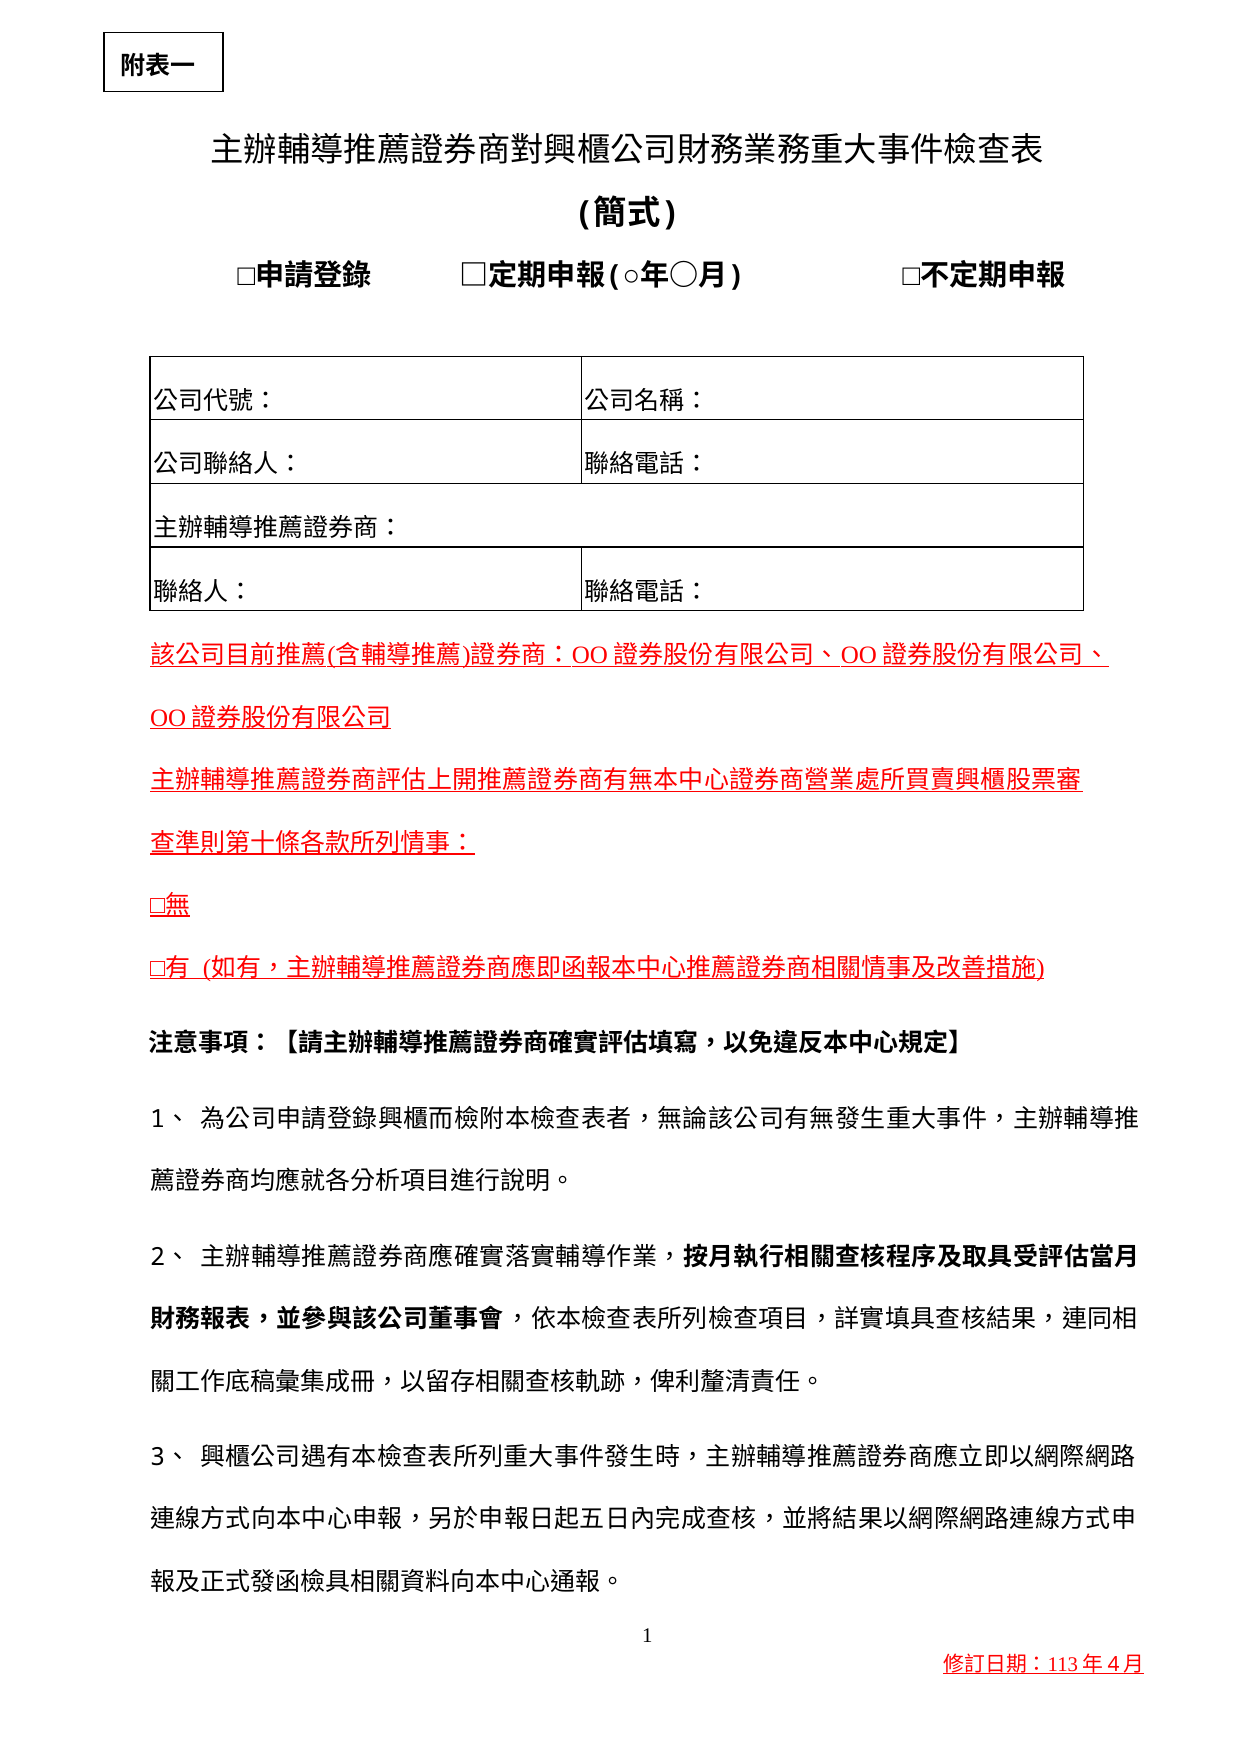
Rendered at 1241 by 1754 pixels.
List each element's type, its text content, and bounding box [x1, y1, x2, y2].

table_cell 公司聯絡人： [151, 420, 581, 483]
text □無 [150, 861, 1085, 923]
text □申請登錄 □定期申報(○年○月) □不定期申報 [106, 231, 1198, 293]
list 主辦輔導推薦證券商應確實落實輔導作業，按月執行相關查核程序及取具受評估當月財務報表，並參與該公司董事會，依本檢查表所列檢查項目，詳實填具查核結果，連同相關工作底稿彙集成冊，以留存相關查核軌跡，俾利釐清責任。 [150, 1213, 1140, 1400]
text [105, 33, 222, 91]
table_header 公司名稱： [582, 357, 1083, 419]
text 注意事項：【請主辦輔導推薦證券商確實評估填寫，以免違反本中心規定】 [148, 999, 1198, 1062]
table_cell 聯絡人： [151, 548, 581, 610]
table_header 公司代號： [151, 357, 581, 419]
text 附表一 [120, 41, 207, 82]
table_cell 聯絡電話： [582, 420, 1083, 483]
text 該公司目前推薦(含輔導推薦)證券商：OO證券股份有限公司、OO證券股份有限公司、OO證券股份有限公司 [150, 611, 1085, 736]
text 主辦輔導推薦證券商對興櫃公司財務業務重大事件檢查表 [56, 106, 1198, 168]
text □有 (如有，主辦輔導推薦證券商應即函報本中心推薦證券商相關情事及改善措施) [150, 923, 1124, 986]
table_cell 主辦輔導推薦證券商： [151, 484, 1083, 546]
list 興櫃公司遇有本檢查表所列重大事件發生時，主辦輔導推薦證券商應立即以網際網路連線方式向本中心申報，另於申報日起五日內完成查核，並將結果以網際網路連線方式申報及正式發函檢具相關資料向本中心通報。 [150, 1413, 1140, 1600]
table_cell 聯絡電話： [582, 548, 1083, 610]
text (簡式) [56, 168, 1198, 231]
text 主辦輔導推薦證券商評估上開推薦證券商有無本中心證券商營業處所買賣興櫃股票審查準則第十條各款所列情事： [150, 736, 1085, 861]
list 為公司申請登錄興櫃而檢附本檢查表者，無論該公司有無發生重大事件，主辦輔導推薦證券商均應就各分析項目進行說明。 [150, 1075, 1140, 1200]
